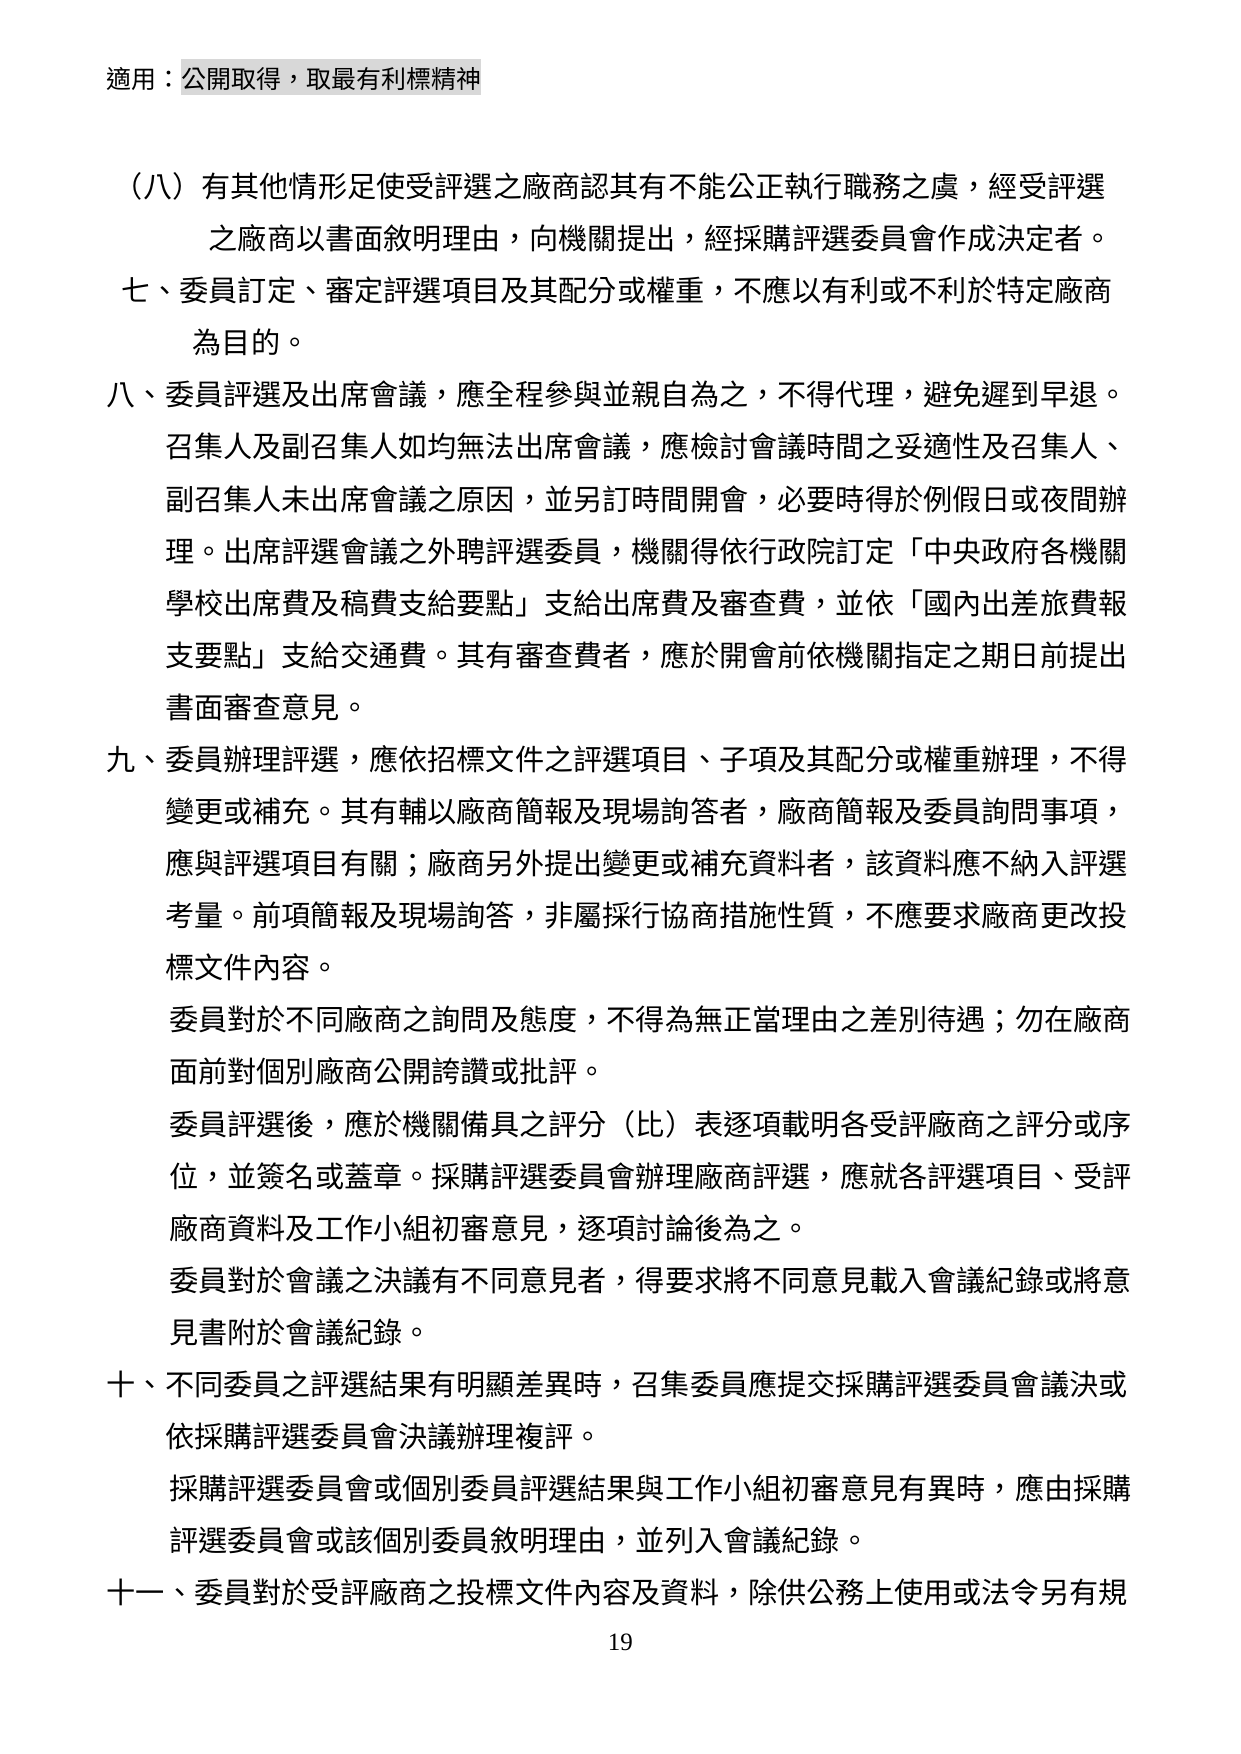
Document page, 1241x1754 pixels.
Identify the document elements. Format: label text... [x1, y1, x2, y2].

text 委員評選後，應於機關備具之評分（比）表逐項載明各受評廠商之評分或序位，並簽名或蓋章。採購評選委員會辦理廠商評選，應就各評選項目、受評廠商資料及工作小組初審意見，逐項討論後為之。 [169, 1093, 1134, 1249]
text 十一、委員對於受評廠商之投標文件內容及資料，除供公務上使用或法令另有規 [106, 1562, 1134, 1614]
text 委員對於會議之決議有不同意見者，得要求將不同意見載入會議紀錄或將意見書附於會議紀錄。 [169, 1249, 1134, 1354]
text 採購評選委員會或個別委員評選結果與工作小組初審意見有異時，應由採購評選委員會或該個別委員敘明理由，並列入會議紀錄。 [169, 1458, 1134, 1562]
text 十、不同委員之評選結果有明顯差異時，召集委員應提交採購評選委員會議決或依採購評選委員會決議辦理複評。 [106, 1354, 1134, 1458]
text （八）有其他情形足使受評選之廠商認其有不能公正執行職務之虞，經受評選之廠商以書面敘明理由，向機關提出，經採購評選委員會作成決定者。 [106, 156, 1134, 260]
text 八、委員評選及出席會議，應全程參與並親自為之，不得代理，避免遲到早退。 召集人及副召集人如均無法出席會議，應檢討會議時間之妥適性及召集人、副召集人未出席會議之原因，並另訂時間開會，必要時得於例假日或夜間辦理。出席評選會議之外聘評選委員，機關得依行政院訂定「中央政府各機關學校出席費及稿費支給要點」支給出席費及審查費，並依「國內出差旅費報支要點」支給交通費。其有審查費者，應於開會前依機關指定之期日前提出書面審查意見。 [106, 364, 1134, 729]
text 七、委員訂定、審定評選項目及其配分或權重，不應以有利或不利於特定廠商為目的。 [106, 260, 1134, 364]
text 九、委員辦理評選，應依招標文件之評選項目、子項及其配分或權重辦理，不得變更或補充。其有輔以廠商簡報及現場詢答者，廠商簡報及委員詢問事項，應與評選項目有關；廠商另外提出變更或補充資料者，該資料應不納入評選考量。前項簡報及現場詢答，非屬採行協商措施性質，不應要求廠商更改投標文件內容。 [106, 729, 1134, 989]
text 委員對於不同廠商之詢問及態度，不得為無正當理由之差別待遇；勿在廠商面前對個別廠商公開誇讚或批評。 [169, 989, 1134, 1093]
